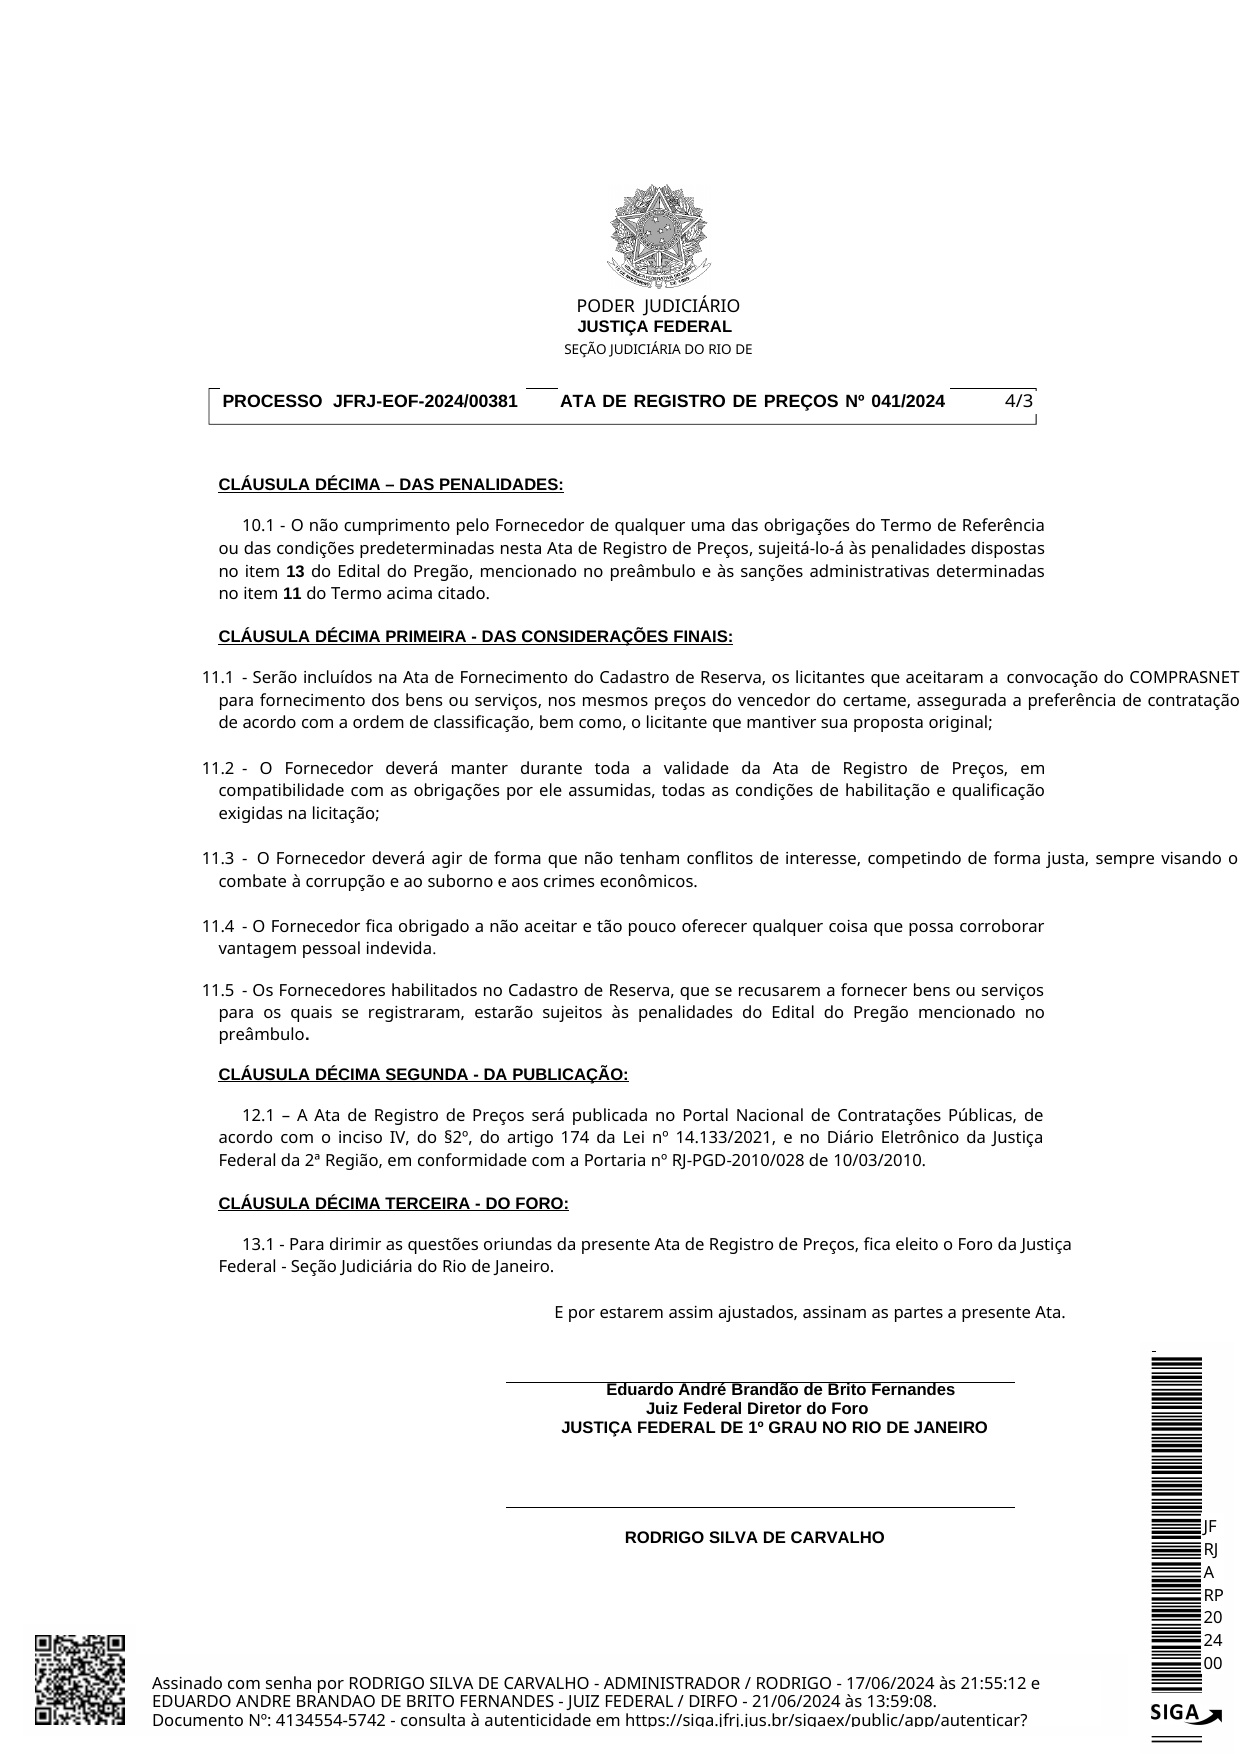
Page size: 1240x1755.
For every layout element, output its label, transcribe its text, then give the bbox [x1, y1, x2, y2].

text RODRIGO SILVA DE CARVALHO [553, 1531, 956, 1547]
subtitle CLÁUSULA DÉCIMA TERCEIRA - DO FORO: [218, 1194, 1239, 1213]
text 10.1 - O não cumprimento pelo Fornecedor de qualquer uma das obrigações do Termo de Referência ou das condições predeterminadas nesta Ata de Registro de Preços, sujeitá-lo-á às penalidades dispostas no item 13 do Edital do Pregão, mencionado no preâmbulo e às sanções administrativas determinadas no item 11 do Termo acima citado. [218, 514, 1046, 604]
list - Serão incluídos na Ata de Fornecimento do Cadastro de Reserva, os licitantes que aceitaram a convocação do COMPRASNET para fornecimento dos bens ou serviços, nos mesmos preços do vencedor do certame, assegurada a preferência de contratação de acordo com a ordem de classificação, bem como, o licitante que mantiver sua proposta original; [178, 665, 1239, 733]
text E por estarem assim ajustados, assinam as partes a presente Ata. [554, 1300, 1239, 1323]
text 12.1 – A Ata de Registro de Preços será publicada no Portal Nacional de Contratações Públicas, de acordo com o inciso IV, do §2º, do artigo 174 da Lei nº 14.133/2021, e no Diário Eletrônico da Justiça Federal da 2ª Região, em conformidade com a Portaria nº RJ-PGD-2010/028 de 10/03/2010. [218, 1103, 1046, 1172]
list - O Fornecedor fica obrigado a não aceitar e tão pouco oferecer qualquer coisa que possa corroborar vantagem pessoal indevida. [178, 915, 1045, 959]
subtitle JUSTIÇA FEDERAL DE 1º GRAU NO RIO DE JANEIRO [561, 1418, 1140, 1437]
text 13.1 - Para dirimir as questões oriundas da presente Ata de Registro de Preços, fica eleito o Foro da Justiça Federal - Seção Judiciária do Rio de Janeiro. [218, 1232, 1096, 1278]
text Juiz Federal Diretor do Foro [557, 1399, 956, 1418]
text JFRJARP202400041 [1203, 1515, 1224, 1674]
list - O Fornecedor deverá agir de forma que não tenham conflitos de interesse, competindo de forma justa, sempre visando o combate à corrupção e ao suborno e aos crimes econômicos. [178, 847, 1239, 892]
list - O Fornecedor deverá manter durante toda a validade da Ata de Registro de Preços, em compatibilidade com as obrigações por ele assumidas, todas as condições de habilitação e qualificação exigidas na licitação; [178, 756, 1045, 824]
subtitle CLÁUSULA DÉCIMA – DAS PENALIDADES: [218, 475, 1239, 494]
subtitle CLÁUSULA DÉCIMA PRIMEIRA - DAS CONSIDERAÇÕES FINAIS: [218, 627, 1239, 646]
subtitle Eduardo André Brandão de Brito Fernandes [566, 1383, 996, 1399]
subtitle CLÁUSULA DÉCIMA SEGUNDA - DA PUBLICAÇÃO: [218, 1065, 1239, 1084]
subtitle [566, 1374, 996, 1382]
list - Os Fornecedores habilitados no Cadastro de Reserva, que se recusarem a fornecer bens ou serviços para os quais se registraram, estarão sujeitos às penalidades do Edital do Pregão mencionado no preâmbulo. [178, 979, 1046, 1045]
